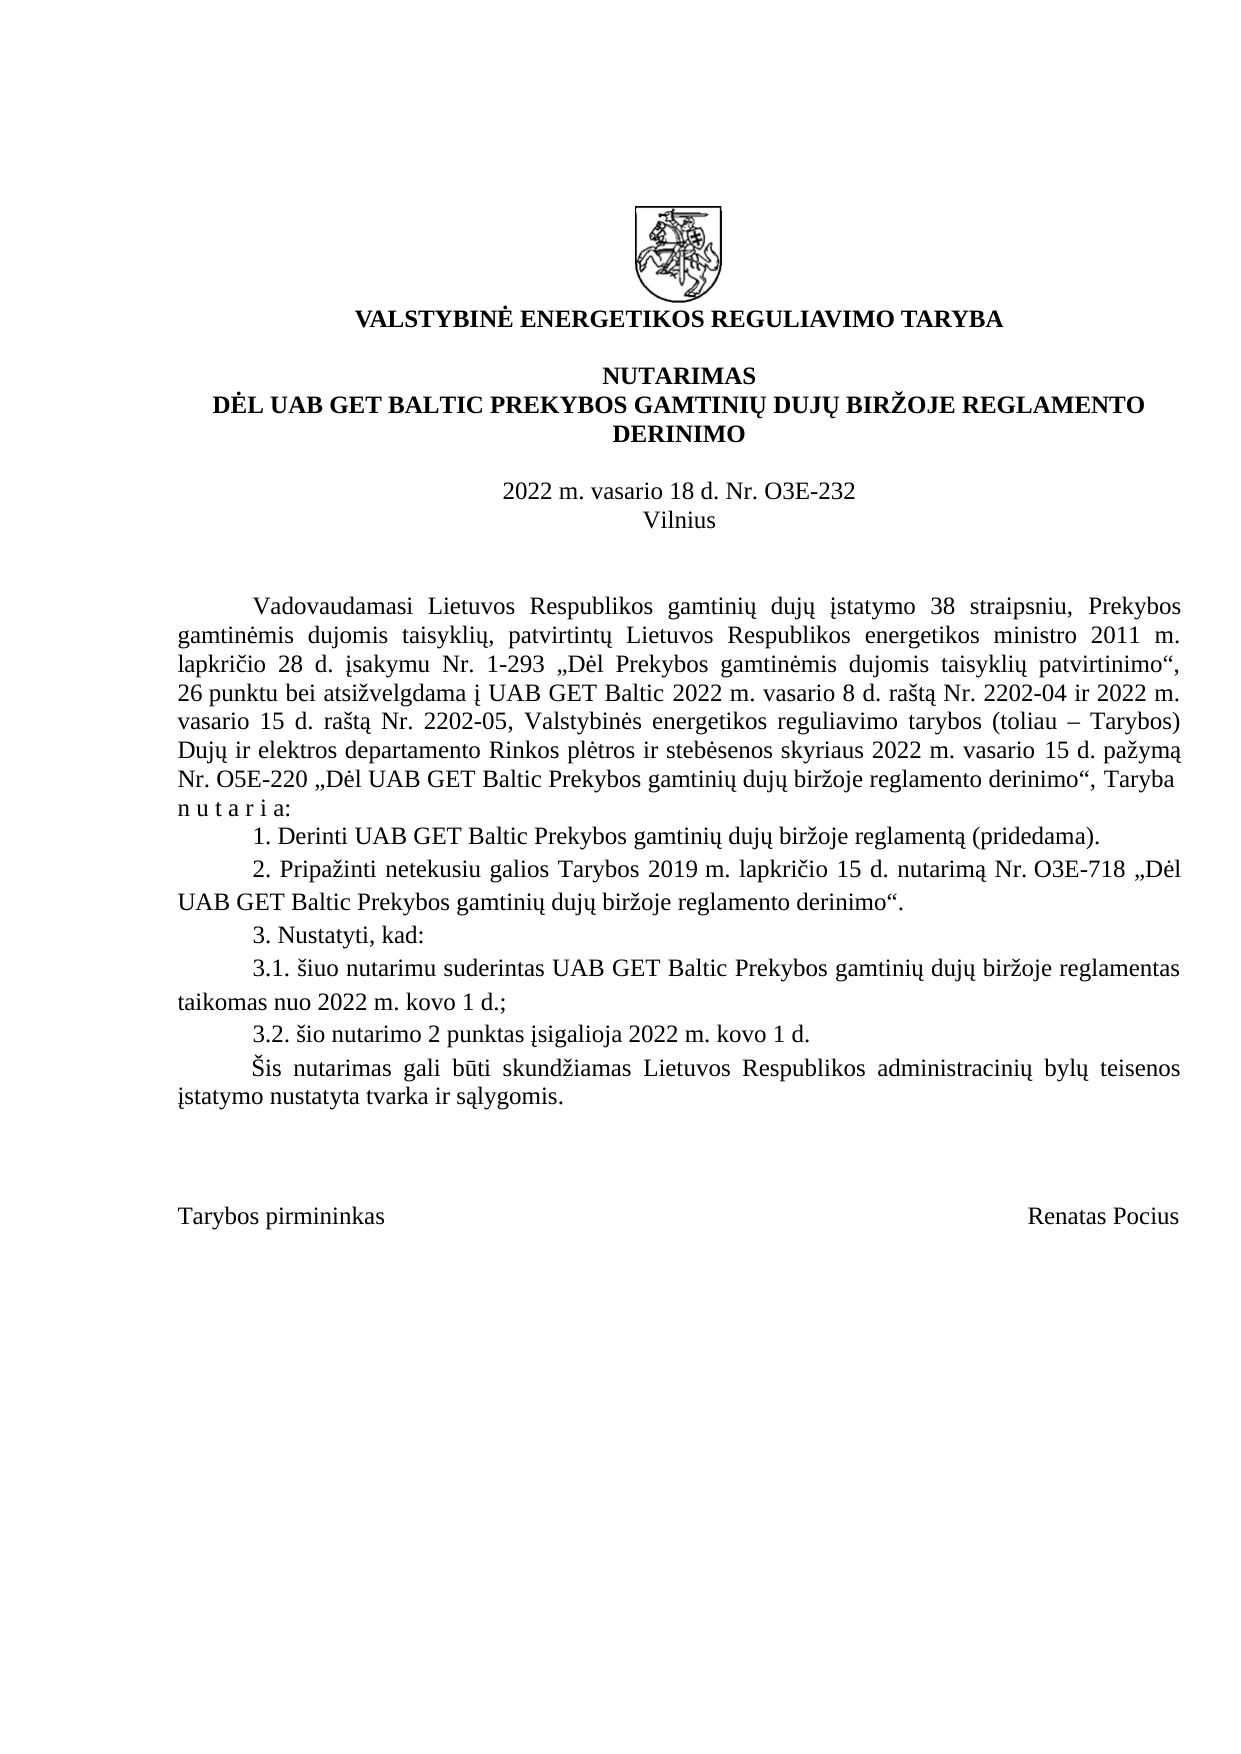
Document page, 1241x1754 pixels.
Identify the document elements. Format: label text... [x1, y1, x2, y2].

text 3.2. šio nutarimo 2 punktas įsigalioja 2022 m. kovo 1 d. [177, 1019, 1181, 1048]
text VALSTYBINĖ ENERGETIKOS reguliavimo taryba [177, 304, 1181, 333]
text 1. Derinti UAB GET Baltic Prekybos gamtinių dujų biržoje reglamentą (pridedama). [177, 821, 1181, 850]
text Tarybos pirmininkas Renatas Pocius [177, 1201, 1181, 1230]
text Šis nutarimas gali būti skundžiamas Lietuvos Respublikos administracinių bylų teisenos įstatymo nustatyta tvarka ir sąlygomis. [177, 1053, 1181, 1110]
text 2022 m. vasario 18 d. Nr. O3E-232 [177, 476, 1181, 505]
text 3. Nustatyti, kad: [177, 921, 1181, 949]
text 3.1. šiuo nutarimu suderintas UAB GET Baltic Prekybos gamtinių dujų biržoje reglamentas taikomas nuo 2022 m. kovo 1 d.; [177, 953, 1181, 1015]
text Nutarimas [177, 361, 1181, 390]
text DĖL UAB GET BALTIC PREKYBOS GAMTINIŲ DUJŲ BIRŽOJE REGLAMENTO DERINIMO [177, 390, 1181, 448]
text 2. Pripažinti netekusiu galios Tarybos 2019 m. lapkričio 15 d. nutarimą Nr. O3E-718 „Dėl UAB GET Baltic Prekybos gamtinių dujų biržoje reglamento derinimo“. [177, 854, 1181, 916]
text Vilnius [177, 505, 1181, 534]
text Vadovaudamasi Lietuvos Respublikos gamtinių dujų įstatymo 38 straipsniu, Prekybos gamtinėmis dujomis taisyklių, patvirtintų Lietuvos Respublikos energetikos ministro 2011 m. lapkričio 28 d. įsakymu Nr. 1-293 „Dėl Prekybos gamtinėmis dujomis taisyklių patvirtinimo“, 26 punktu bei atsižvelgdama į UAB GET Baltic 2022 m. vasario 8 d. raštą Nr. 2202-04 ir 2022 m. vasario 15 d. raštą Nr. 2202-05, Valstybinės energetikos reguliavimo tarybos (toliau – Tarybos) Dujų ir elektros departamento Rinkos plėtros ir stebėsenos skyriaus 2022 m. vasario 15 d. pažymą Nr. O5E-220 „Dėl UAB GET Baltic Prekybos gamtinių dujų biržoje reglamento derinimo“, Taryba n u t a r i a: [177, 591, 1181, 821]
